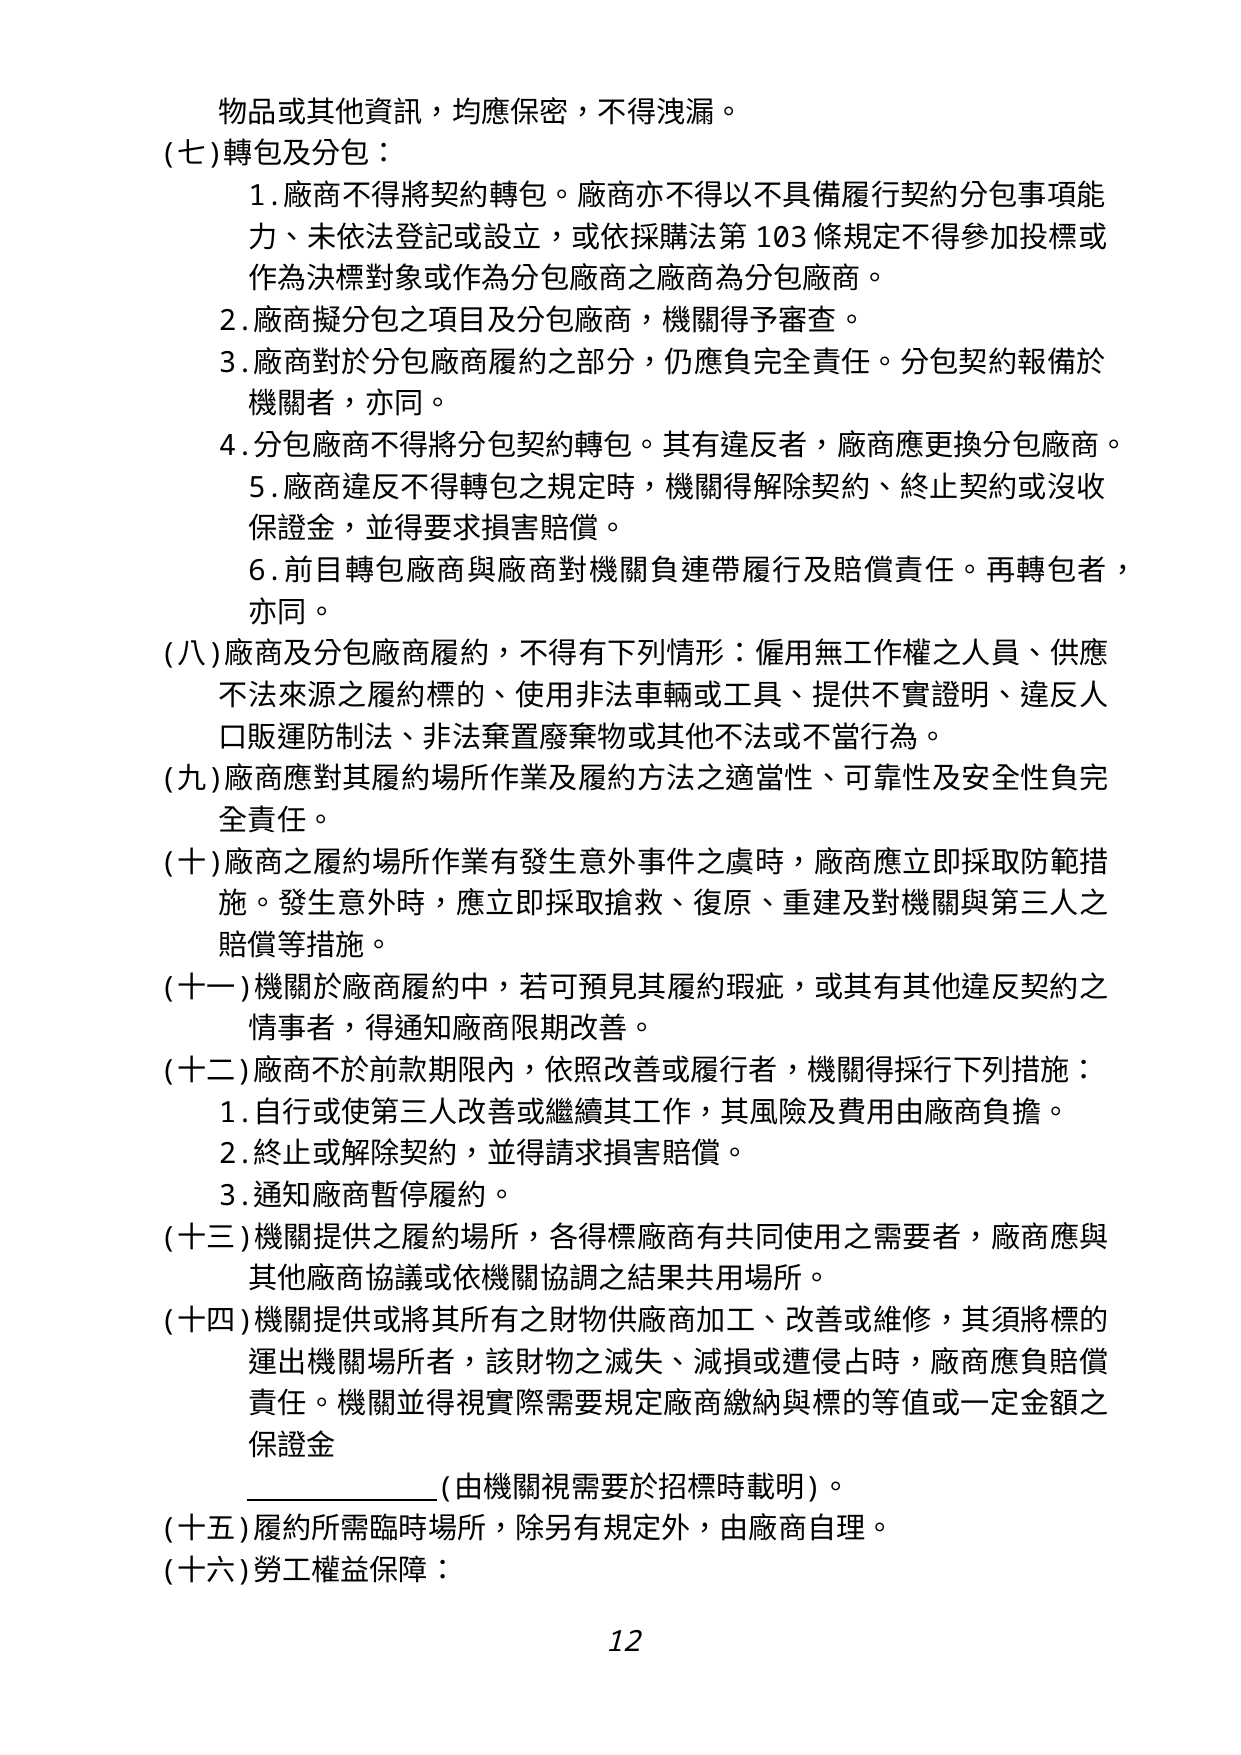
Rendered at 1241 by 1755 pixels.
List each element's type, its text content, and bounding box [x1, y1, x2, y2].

text 物品或其他資訊，均應保密，不得洩漏。 [159, 89, 1110, 130]
text (十)廠商之履約場所作業有發生意外事件之虞時，廠商應立即採取防範措施。發生意外時，應立即採取搶救、復原、重建及對機關與第三人之賠償等措施。 [159, 839, 1110, 964]
text (十四)機關提供或將其所有之財物供廠商加工、改善或維修，其須將標的運出機關場所者，該財物之滅失、減損或遭侵占時，廠商應負賠償責任。機關並得視實際需要規定廠商繳納與標的等值或一定金額之保證金 [159, 1297, 1110, 1464]
text (十五)履約所需臨時場所，除另有規定外，由廠商自理。 [159, 1505, 1110, 1547]
text 6.前目轉包廠商與廠商對機關負連帶履行及賠償責任。再轉包者，亦同。 [248, 547, 1108, 630]
text 3.通知廠商暫停履約。 [218, 1172, 1108, 1214]
text 5.廠商違反不得轉包之規定時，機關得解除契約、終止契約或沒收保證金，並得要求損害賠償。 [248, 464, 1108, 547]
text (十一)機關於廠商履約中，若可預見其履約瑕疵，或其有其他違反契約之情事者，得通知廠商限期改善。 [159, 964, 1110, 1047]
text (八)廠商及分包廠商履約，不得有下列情形：僱用無工作權之人員、供應不法來源之履約標的、使用非法車輛或工具、提供不實證明、違反人口販運防制法、非法棄置廢棄物或其他不法或不當行為。 [159, 630, 1110, 755]
text 3.廠商對於分包廠商履約之部分，仍應負完全責任。分包契約報備於機關者，亦同。 [218, 339, 1108, 422]
text 2.終止或解除契約，並得請求損害賠償。 [218, 1130, 1108, 1172]
text 4.分包廠商不得將分包契約轉包。其有違反者，廠商應更換分包廠商。 [218, 422, 1108, 464]
text (十二)廠商不於前款期限內，依照改善或履行者，機關得採行下列措施： [159, 1047, 1110, 1089]
text 1.廠商不得將契約轉包。廠商亦不得以不具備履行契約分包事項能力、未依法登記或設立，或依採購法第103條規定不得參加投標或作為決標對象或作為分包廠商之廠商為分包廠商。 [248, 172, 1108, 297]
text 1.自行或使第三人改善或繼續其工作，其風險及費用由廠商負擔。 [218, 1089, 1108, 1130]
text (由機關視需要於招標時載明)。 [159, 1464, 1110, 1505]
text (九)廠商應對其履約場所作業及履約方法之適當性、可靠性及安全性負完全責任。 [159, 755, 1110, 839]
text 2.廠商擬分包之項目及分包廠商，機關得予審查。 [218, 297, 1108, 339]
text (十六)勞工權益保障： [159, 1547, 1110, 1589]
text (七)轉包及分包： [159, 130, 1110, 172]
text (十三)機關提供之履約場所，各得標廠商有共同使用之需要者，廠商應與其他廠商協議或依機關協調之結果共用場所。 [159, 1214, 1110, 1297]
